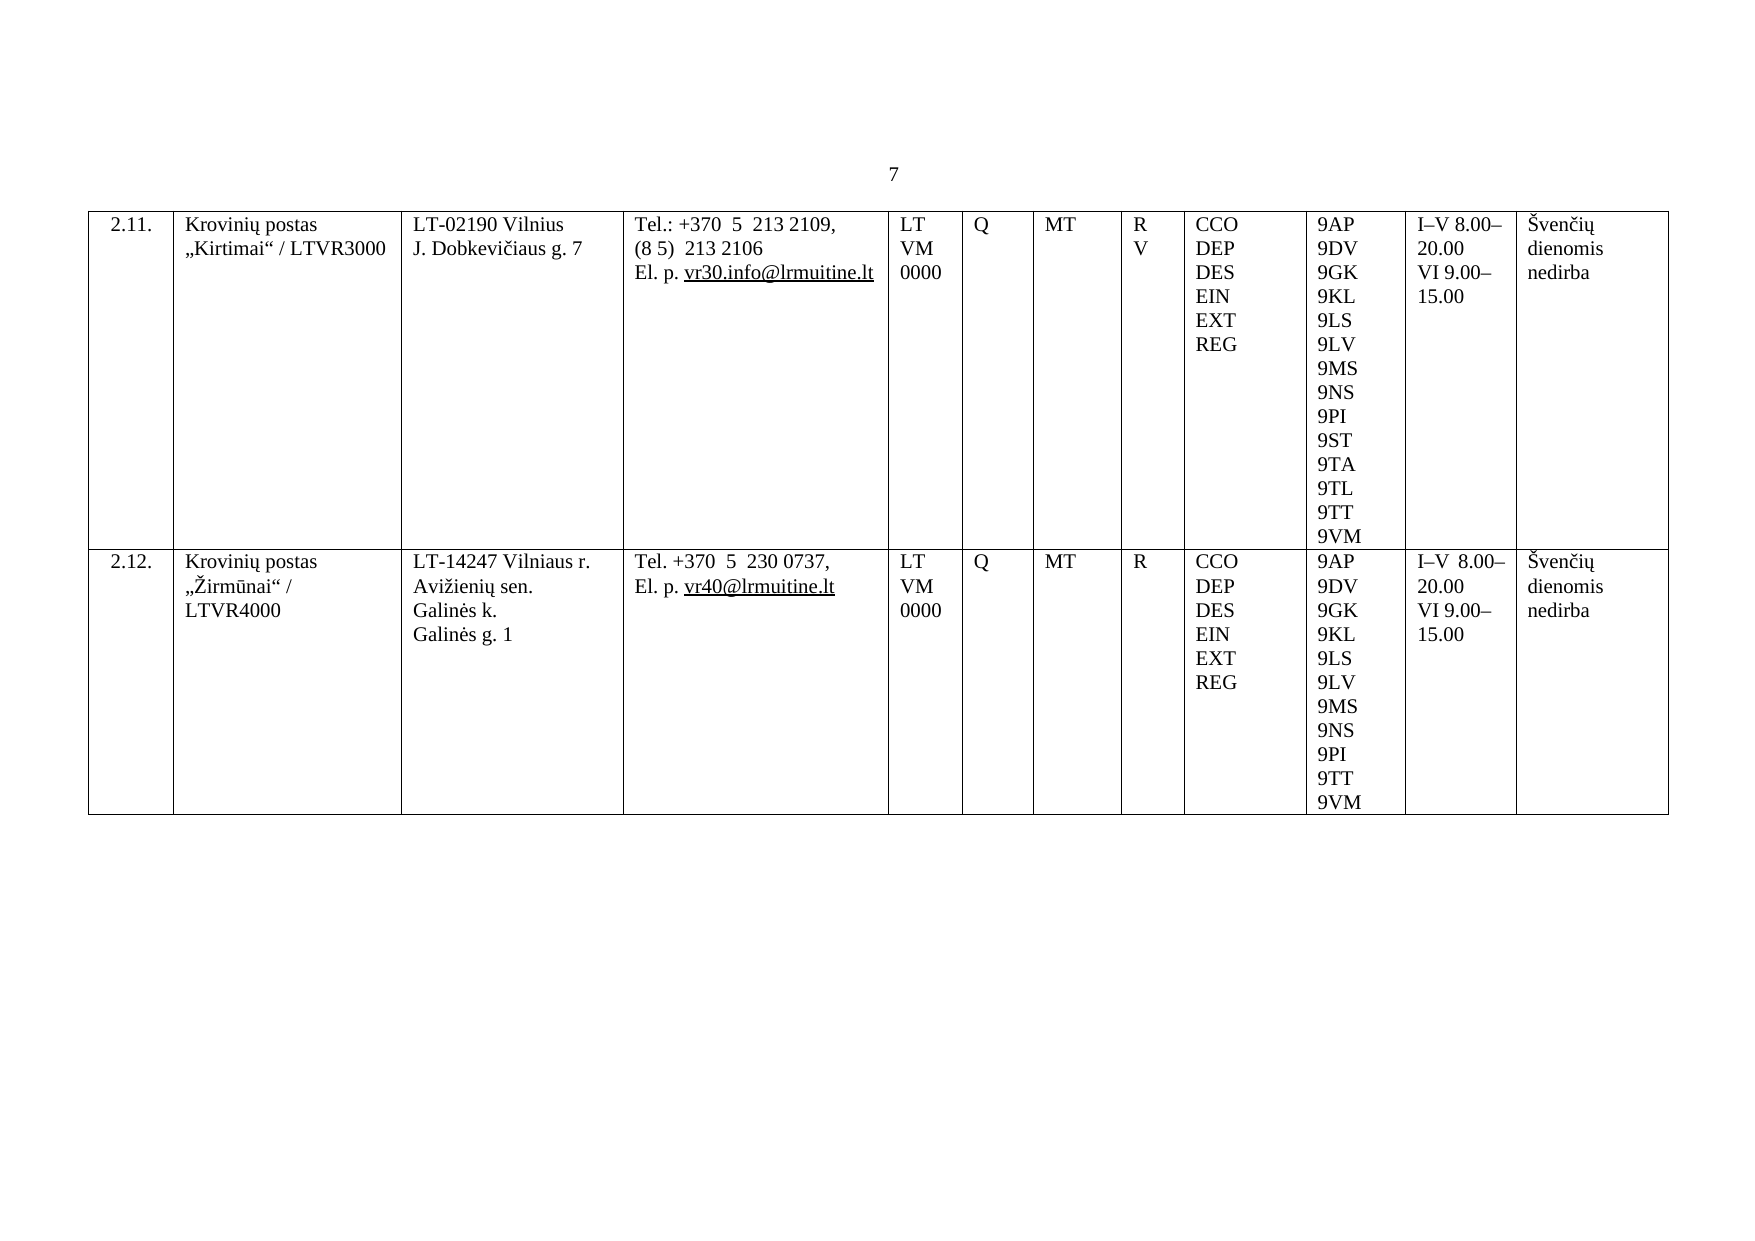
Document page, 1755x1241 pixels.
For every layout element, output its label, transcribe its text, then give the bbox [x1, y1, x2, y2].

table_cell LT VM 0000 [889, 212, 962, 548]
table_cell CCO DEP DES EIN EXT REG [1185, 550, 1306, 814]
table_cell Q [963, 550, 1033, 814]
table_cell I–V 8.00–20.00 VI 9.00–15.00 [1406, 550, 1516, 814]
table_cell MT [1034, 550, 1121, 814]
table_cell CCO DEP DES EIN EXT REG [1185, 212, 1306, 548]
table_cell 9AP 9DV 9GK 9KL 9LS 9LV 9MS 9NS 9PI 9ST 9TA 9TL 9TT 9VM [1307, 212, 1405, 548]
table_cell I–V 8.00–20.00 VI 9.00–15.00 [1406, 212, 1516, 548]
table_cell 2.11. [89, 212, 173, 548]
table_cell Krovinių postas „Kirtimai“ / LTVR3000 [174, 212, 401, 548]
table_cell R [1122, 550, 1184, 814]
table_cell Tel.: +370 5 213 2109, (8 5) 213 2106 El. p. vr30.info@lrmuitine.lt [624, 212, 888, 548]
table_cell Švenčių dienomis nedirba [1517, 212, 1668, 548]
table_cell LT-14247 Vilniaus r. Avižienių sen. Galinės k. Galinės g. 1 [402, 550, 623, 814]
table_cell LT VM 0000 [889, 550, 962, 814]
table_cell Q [963, 212, 1033, 548]
table_cell 9AP 9DV 9GK 9KL 9LS 9LV 9MS 9NS 9PI 9TT 9VM [1307, 550, 1405, 814]
table_cell LT-02190 Vilnius J. Dobkevičiaus g. 7 [402, 212, 623, 548]
table_cell Švenčių dienomis nedirba [1517, 550, 1668, 814]
table_cell MT [1034, 212, 1121, 548]
table_cell R V [1122, 212, 1184, 548]
table_cell Tel. +370 5 230 0737, El. p. vr40@lrmuitine.lt [624, 550, 888, 814]
table_cell Krovinių postas „Žirmūnai“ / LTVR4000 [174, 550, 401, 814]
table_cell 2.12. [89, 550, 173, 814]
